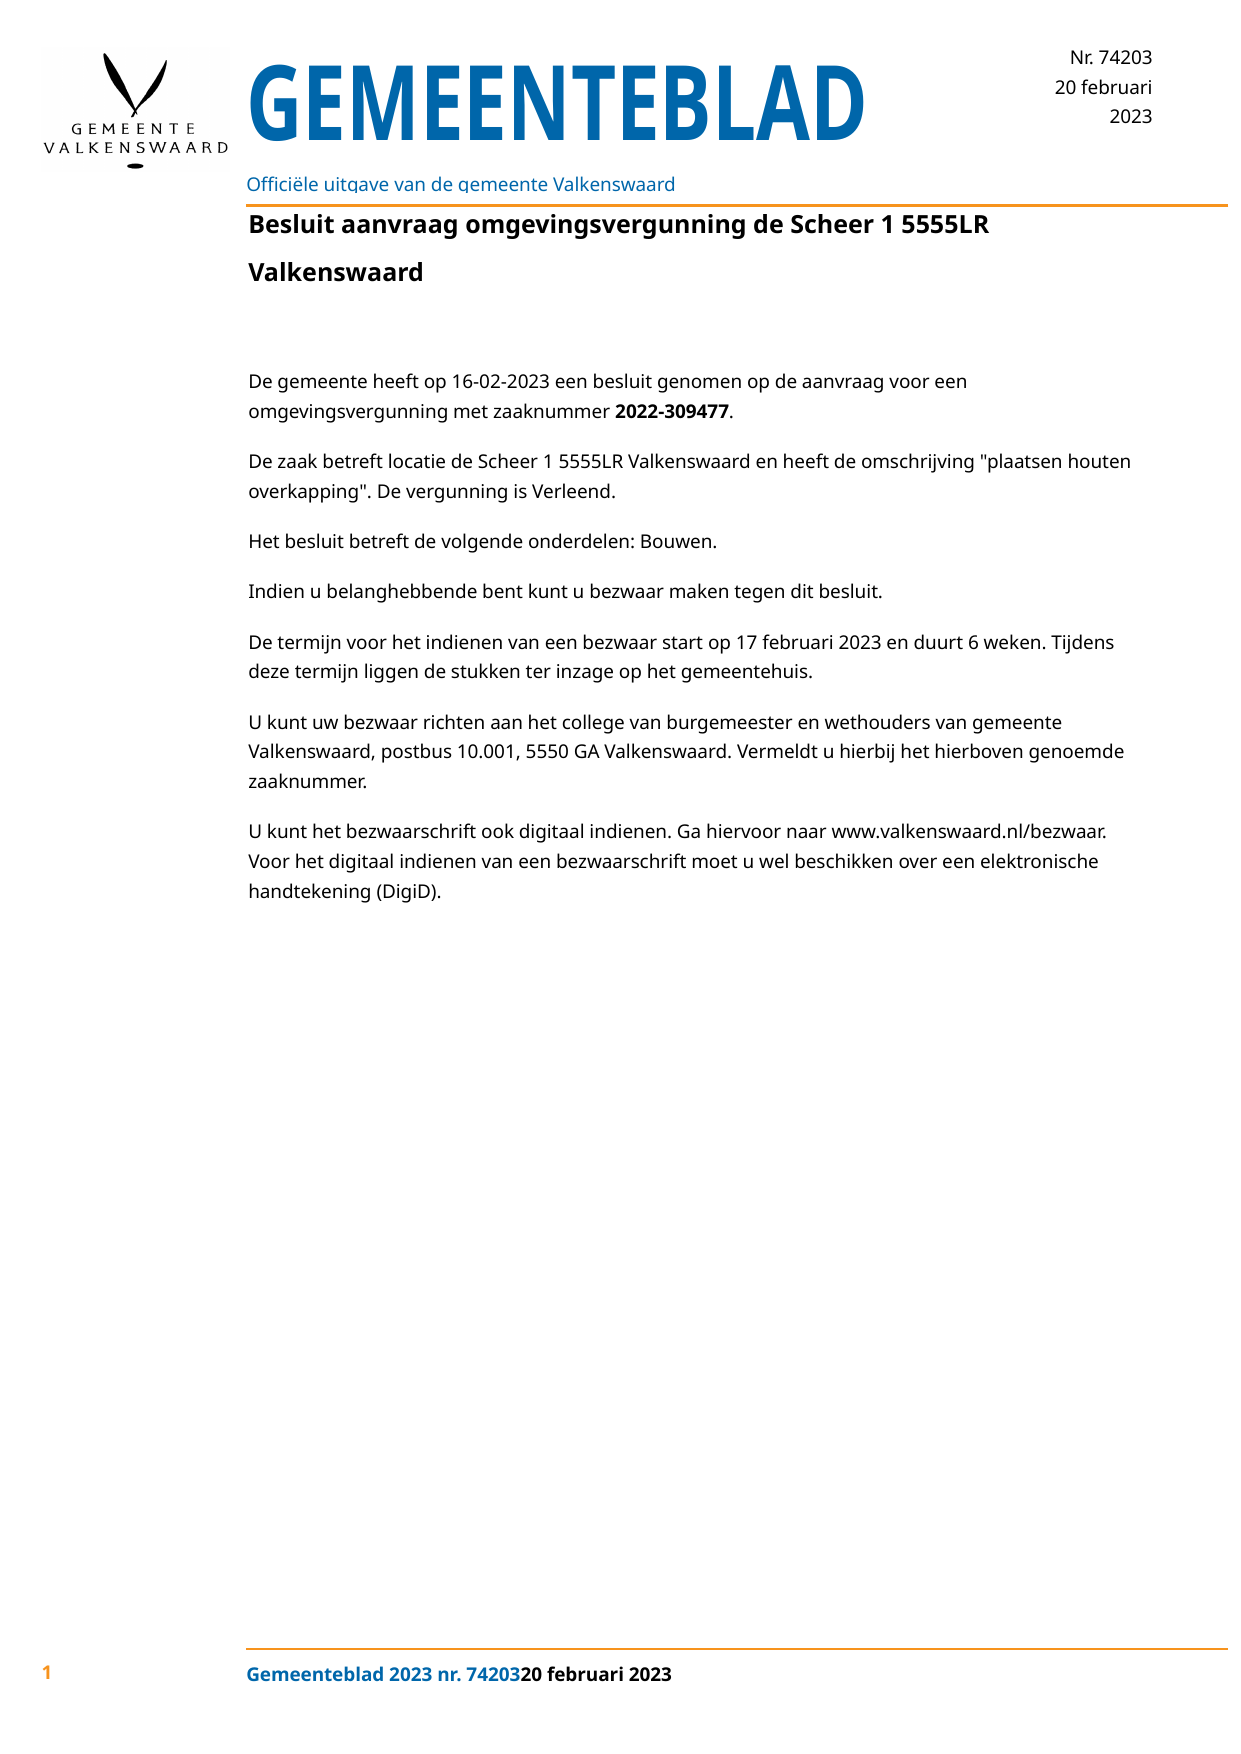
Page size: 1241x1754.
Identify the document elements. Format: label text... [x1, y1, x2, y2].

text U kunt uw bezwaar richten aan het college van burgemeester en wethouders van gemeente Valkenswaard, postbus 10.001, 5550 GA Valkenswaard. Vermeldt u hierbij het hierboven genoemde zaaknummer. [248, 709, 1152, 794]
text De zaak betreft locatie de Scheer 1 5555LR Valkenswaard en heeft de omschrijving "plaatsen houten overkapping". De vergunning is Verleend. [248, 448, 1152, 504]
text De termijn voor het indienen van een bezwaar start op 17 februari 2023 en duurt 6 weken. Tijdens deze termijn liggen de stukken ter inzage op het gemeentehuis. [248, 629, 1152, 684]
text Besluit aanvraag omgevingsvergunning de Scheer 1 5555LR Valkenswaard [248, 207, 1152, 288]
text Indien u belanghebbende bent kunt u bezwaar maken tegen dit besluit. [248, 579, 1152, 604]
picture [41, 47, 231, 172]
text U kunt het bezwaarschrift ook digitaal indienen. Ga hiervoor naar www.valkenswaard.nl/bezwaar. Voor het digitaal indienen van een bezwaarschrift moet u wel beschikken over een elektronische handtekening (DigiD). [248, 819, 1152, 904]
text De gemeente heeft op 16-02-2023 een besluit genomen op de aanvraag voor een omgevingsvergunning met zaaknummer 2022-309477. [248, 368, 1152, 424]
text Het besluit betreft de volgende onderdelen: Bouwen. [248, 528, 1152, 554]
